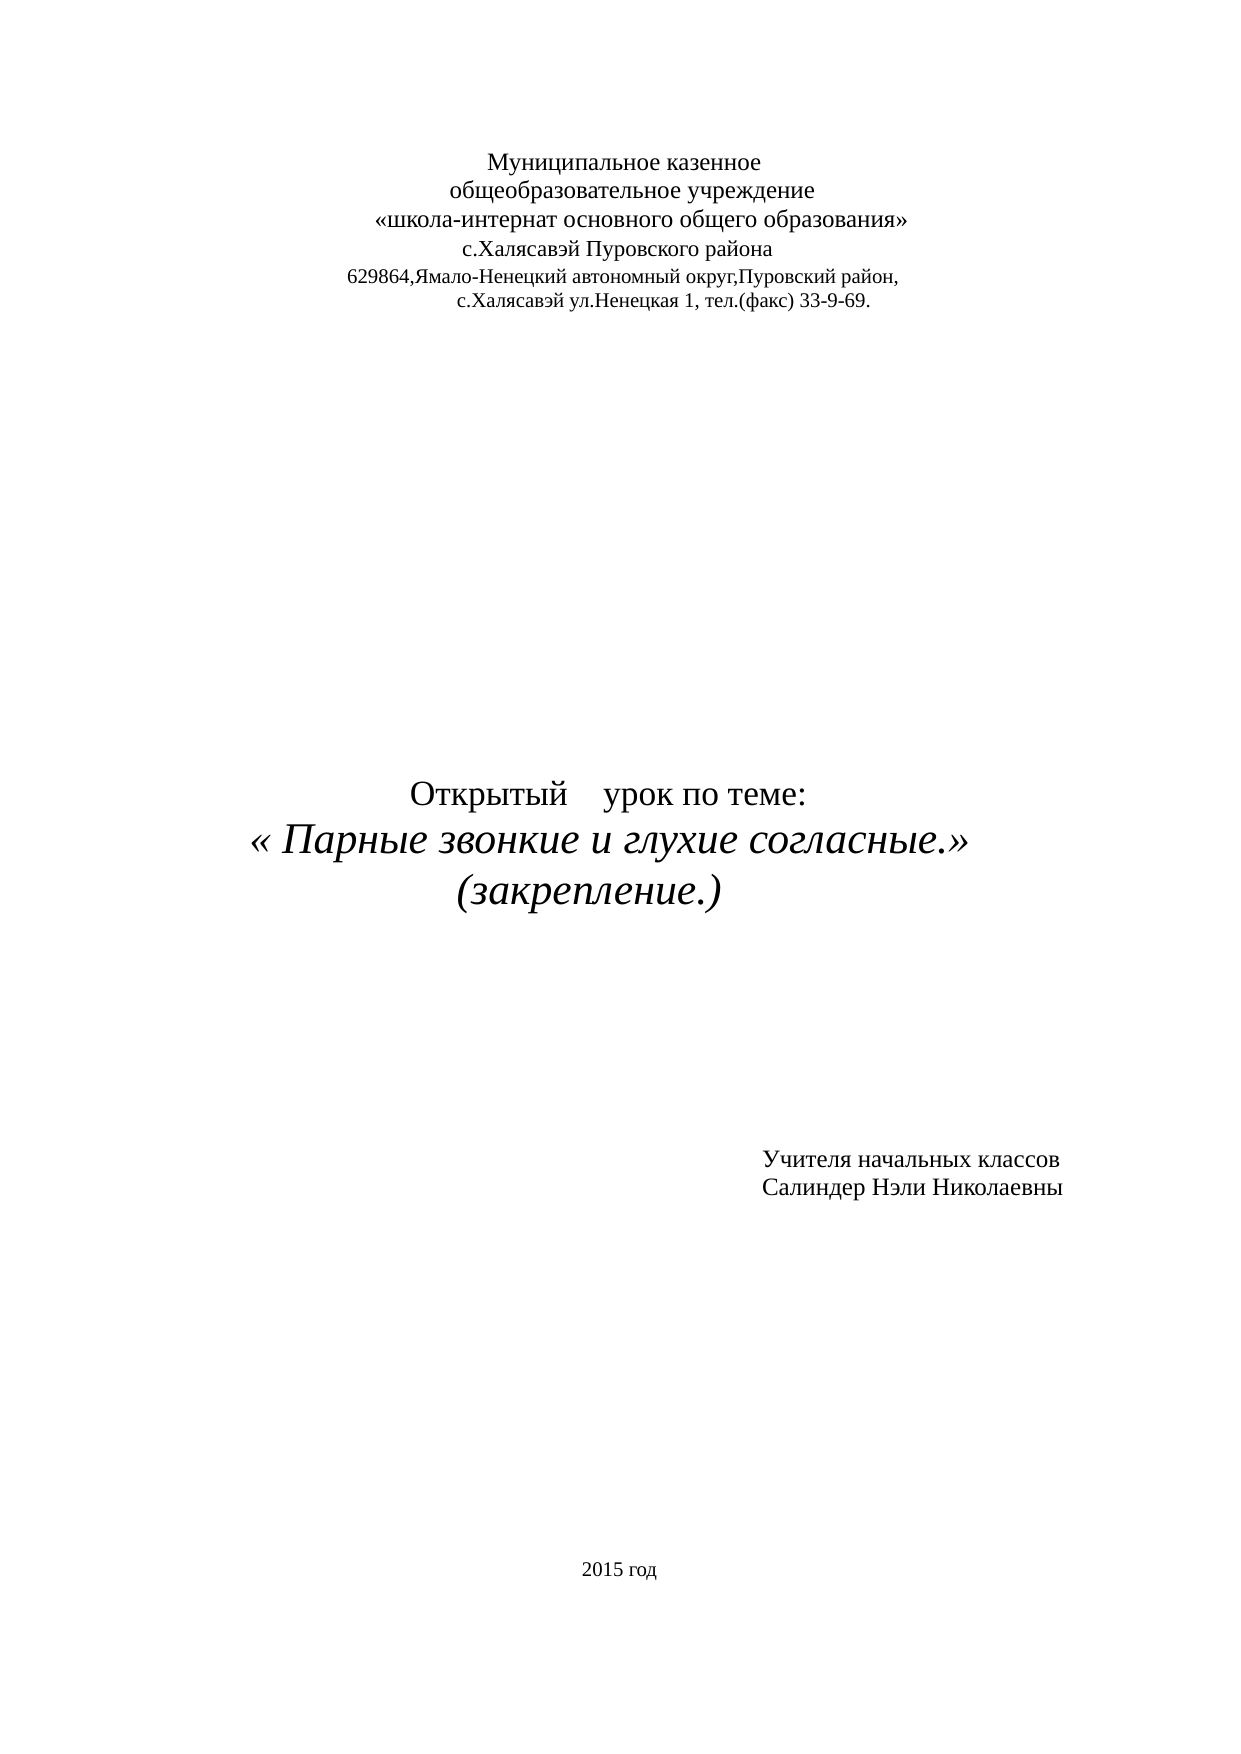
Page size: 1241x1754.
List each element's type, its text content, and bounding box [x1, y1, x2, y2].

text 2015 год [118, 1557, 1122, 1581]
text Учителя начальных классов [118, 1144, 1122, 1172]
text « Парные звонкие и глухие согласные.» [118, 813, 1122, 863]
text с.Халясавэй ул.Ненецкая 1, тел.(факс) 33-9-69. [118, 288, 1122, 312]
text Салиндер Нэли Николаевны [118, 1172, 1122, 1201]
text Муниципальное казенное [118, 147, 1122, 176]
text 629864,Ямало-Ненецкий автономный округ,Пуровский район, [118, 262, 1122, 288]
text «школа-интернат основного общего образования» [118, 204, 1122, 233]
text Открытый урок по теме: [118, 772, 1122, 813]
text с.Халясавэй Пуровского района [118, 233, 1122, 262]
text общеобразовательное учреждение [118, 176, 1122, 204]
text (закрепление.) [118, 863, 1122, 914]
